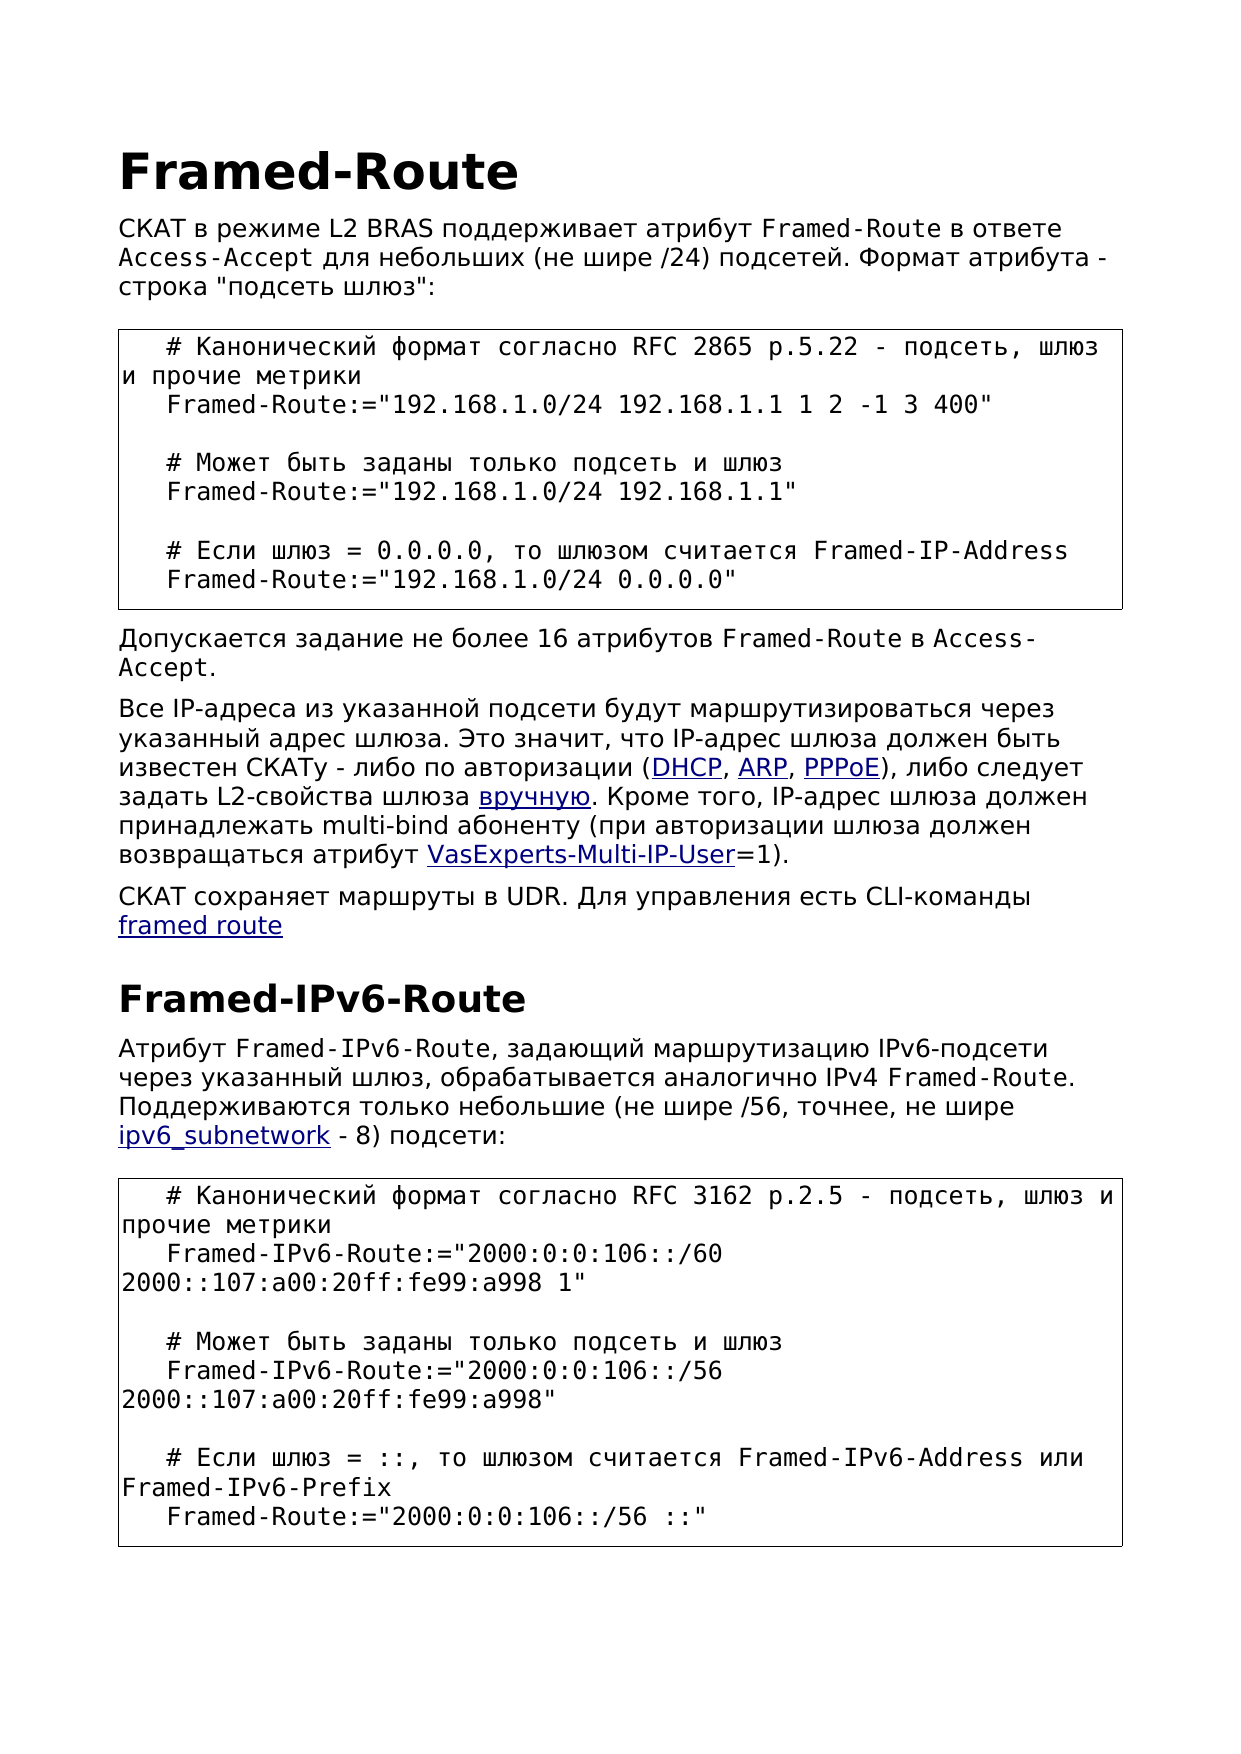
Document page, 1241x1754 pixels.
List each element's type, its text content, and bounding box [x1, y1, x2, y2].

text Все IP-адреса из указанной подсети будут маршрутизироваться через указанный адрес шлюза. Это значит, что IP-адрес шлюза должен быть известен СКАТу - либо по авторизации (DHCP, ARP, PPPoE), либо следует задать L2-свойства шлюза вручную. Кроме того, IP-адрес шлюза должен принадлежать multi-bind абоненту (при авторизации шлюза должен возвращаться атрибут VasExperts-Multi-IP-User=1). [118, 694, 1122, 869]
table_header # Канонический формат согласно RFC 2865 p.5.22 - подсеть, шлюз и прочие метрики Framed-Route:="192.168.1.0/24 192.168.1.1 1 2 -1 3 400" # Может быть заданы только подсеть и шлюз Framed-Route:="192.168.1.0/24 192.168.1.1" # Если шлюз = 0.0.0.0, то шлюзом считается Framed-IP-Address Framed-Route:="192.168.1.0/24 0.0.0.0" [119, 330, 1122, 609]
subtitle Framed-Route [118, 143, 1122, 201]
text Атрибут Framed-IPv6-Route, задающий маршрутизацию IPv6-подсети через указанный шлюз, обрабатывается аналогично IPv4 Framed-Route. Поддерживаются только небольшие (не шире /56, точнее, не шире ipv6_subnetwork - 8) подсети: [118, 1034, 1122, 1151]
text Допускается задание не более 16 атрибутов Framed-Route в Access-Accept. [118, 624, 1122, 682]
table_header # Канонический формат согласно RFC 3162 p.2.5 - подсеть, шлюз и прочие метрики Framed-IPv6-Route:="2000:0:0:106::/60 2000::107:a00:20ff:fe99:a998 1" # Может быть заданы только подсеть и шлюз Framed-IPv6-Route:="2000:0:0:106::/56 2000::107:a00:20ff:fe99:a998" # Если шлюз = ::, то шлюзом считается Framed-IPv6-Address или Framed-IPv6-Prefix Framed-Route:="2000:0:0:106::/56 ::" [119, 1179, 1122, 1546]
subtitle Framed-IPv6-Route [118, 978, 1122, 1022]
text СКАТ в режиме L2 BRAS поддерживает атрибут Framed-Route в ответе Access-Accept для небольших (не шире /24) подсетей. Формат атрибута - строка "подсеть шлюз": [118, 214, 1122, 301]
text СКАТ сохраняет маршруты в UDR. Для управления есть CLI-команды framed route [118, 882, 1122, 940]
